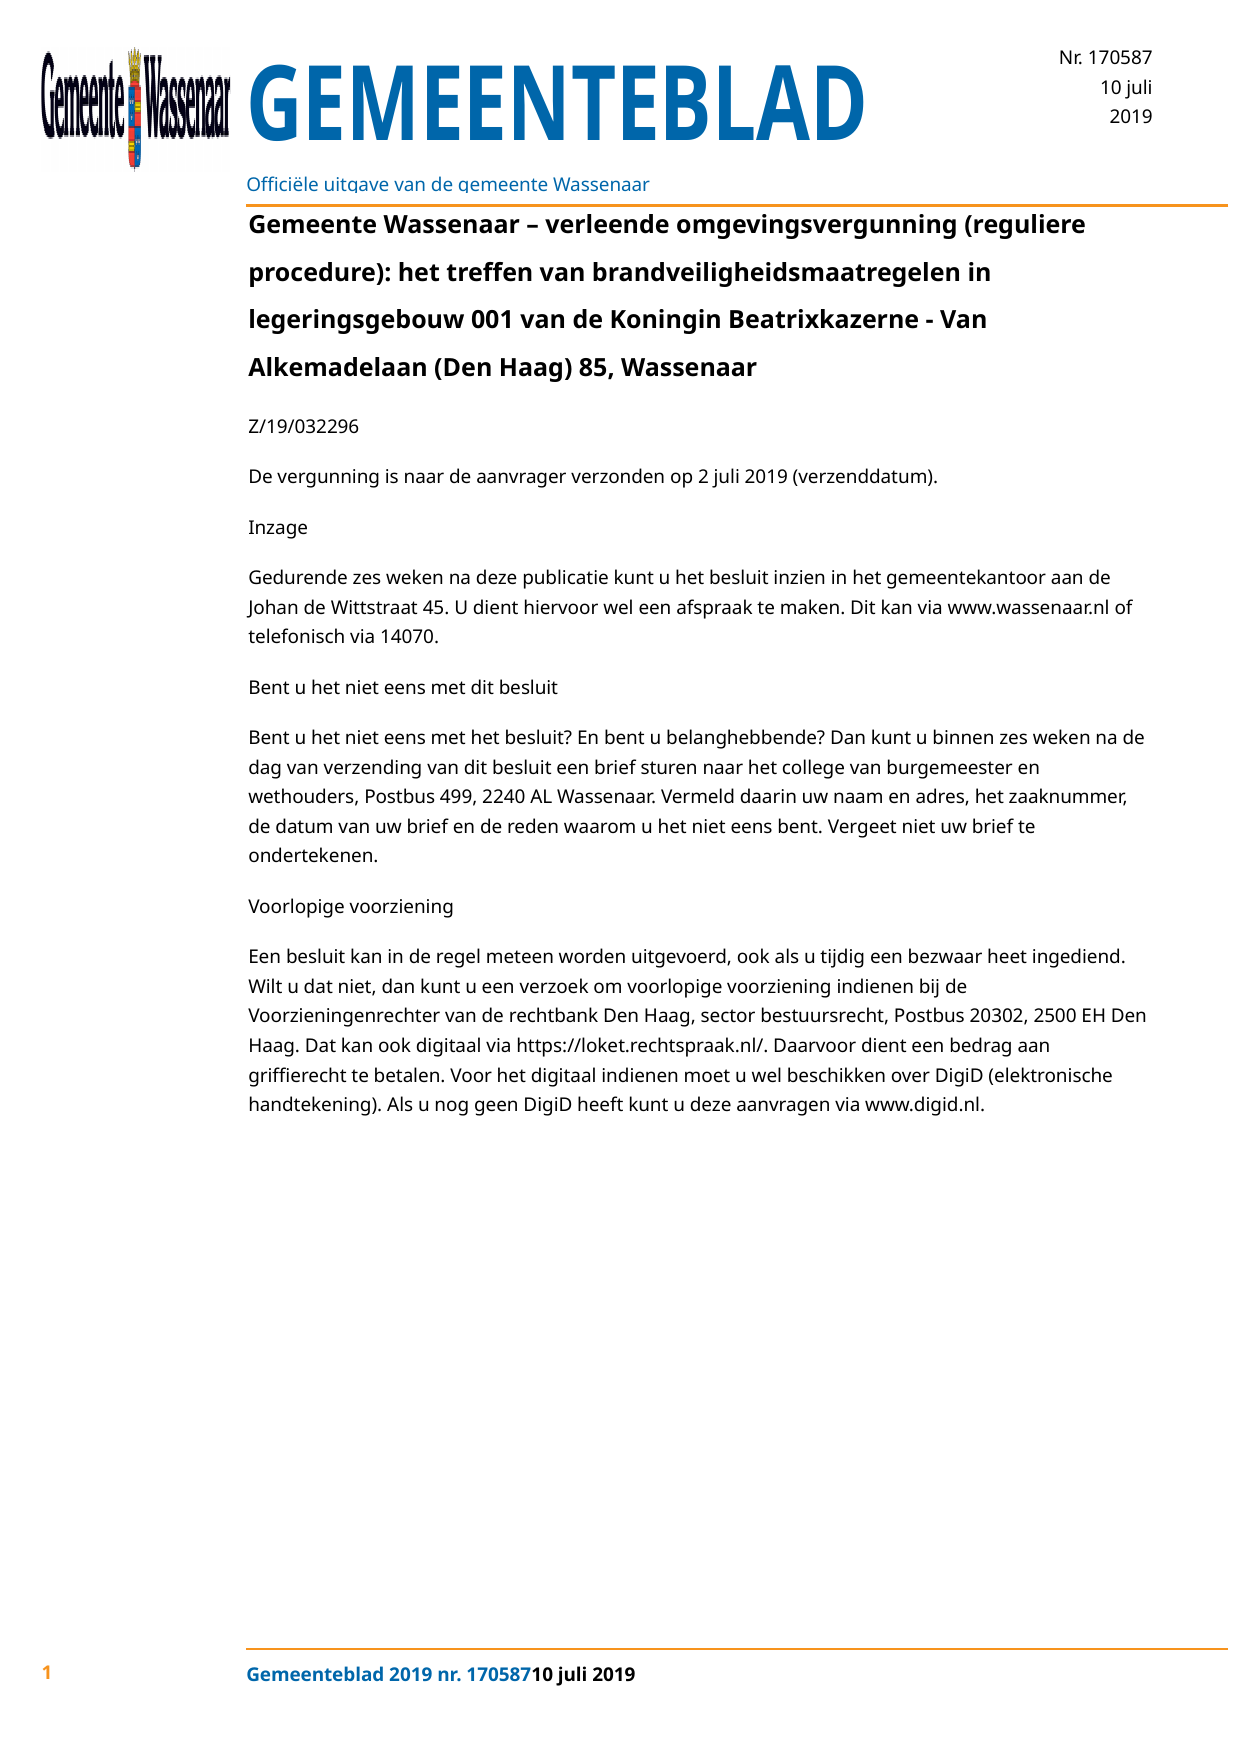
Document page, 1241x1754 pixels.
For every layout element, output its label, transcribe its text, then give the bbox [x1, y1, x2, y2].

text Bent u het niet eens met het besluit? En bent u belanghebbende? Dan kunt u binnen zes weken na de dag van verzending van dit besluit een brief sturen naar het college van burgemeester en wethouders, Postbus 499, 2240 AL Wassenaar. Vermeld daarin uw naam en adres, het zaaknummer, de datum van uw brief en de reden waarom u het niet eens bent. Vergeet niet uw brief te ondertekenen. [248, 724, 1152, 868]
text Een besluit kan in de regel meteen worden uitgevoerd, ook als u tijdig een bezwaar heet ingediend. Wilt u dat niet, dan kunt u een verzoek om voorlopige voorziening indienen bij de Voorzieningenrechter van de rechtbank Den Haag, sector bestuursrecht, Postbus 20302, 2500 EH Den Haag. Dat kan ook digitaal via https://loket.rechtspraak.nl/. Daarvoor dient een bedrag aan griffierecht te betalen. Voor het digitaal indienen moet u wel beschikken over DigiD (elektronische handtekening). Als u nog geen DigiD heeft kunt u deze aanvragen via www.digid.nl. [248, 943, 1152, 1117]
text Inzage [248, 514, 1152, 540]
text Gemeente Wassenaar – verleende omgevingsvergunning (reguliere procedure): het treffen van brandveiligheidsmaatregelen in legeringsgebouw 001 van de Koningin Beatrixkazerne - Van Alkemadelaan (Den Haag) 85, Wassenaar [248, 207, 1152, 384]
text De vergunning is naar de aanvrager verzonden op 2 juli 2019 (verzenddatum). [248, 463, 1152, 489]
text Bent u het niet eens met dit besluit [248, 674, 1152, 700]
picture [41, 47, 231, 172]
text Voorlopige voorziening [248, 893, 1152, 919]
text Gedurende zes weken na deze publicatie kunt u het besluit inzien in het gemeentekantoor aan de Johan de Wittstraat 45. U dient hiervoor wel een afspraak te maken. Dit kan via www.wassenaar.nl of telefonisch via 14070. [248, 564, 1152, 649]
text Z/19/032296 [248, 413, 1152, 439]
